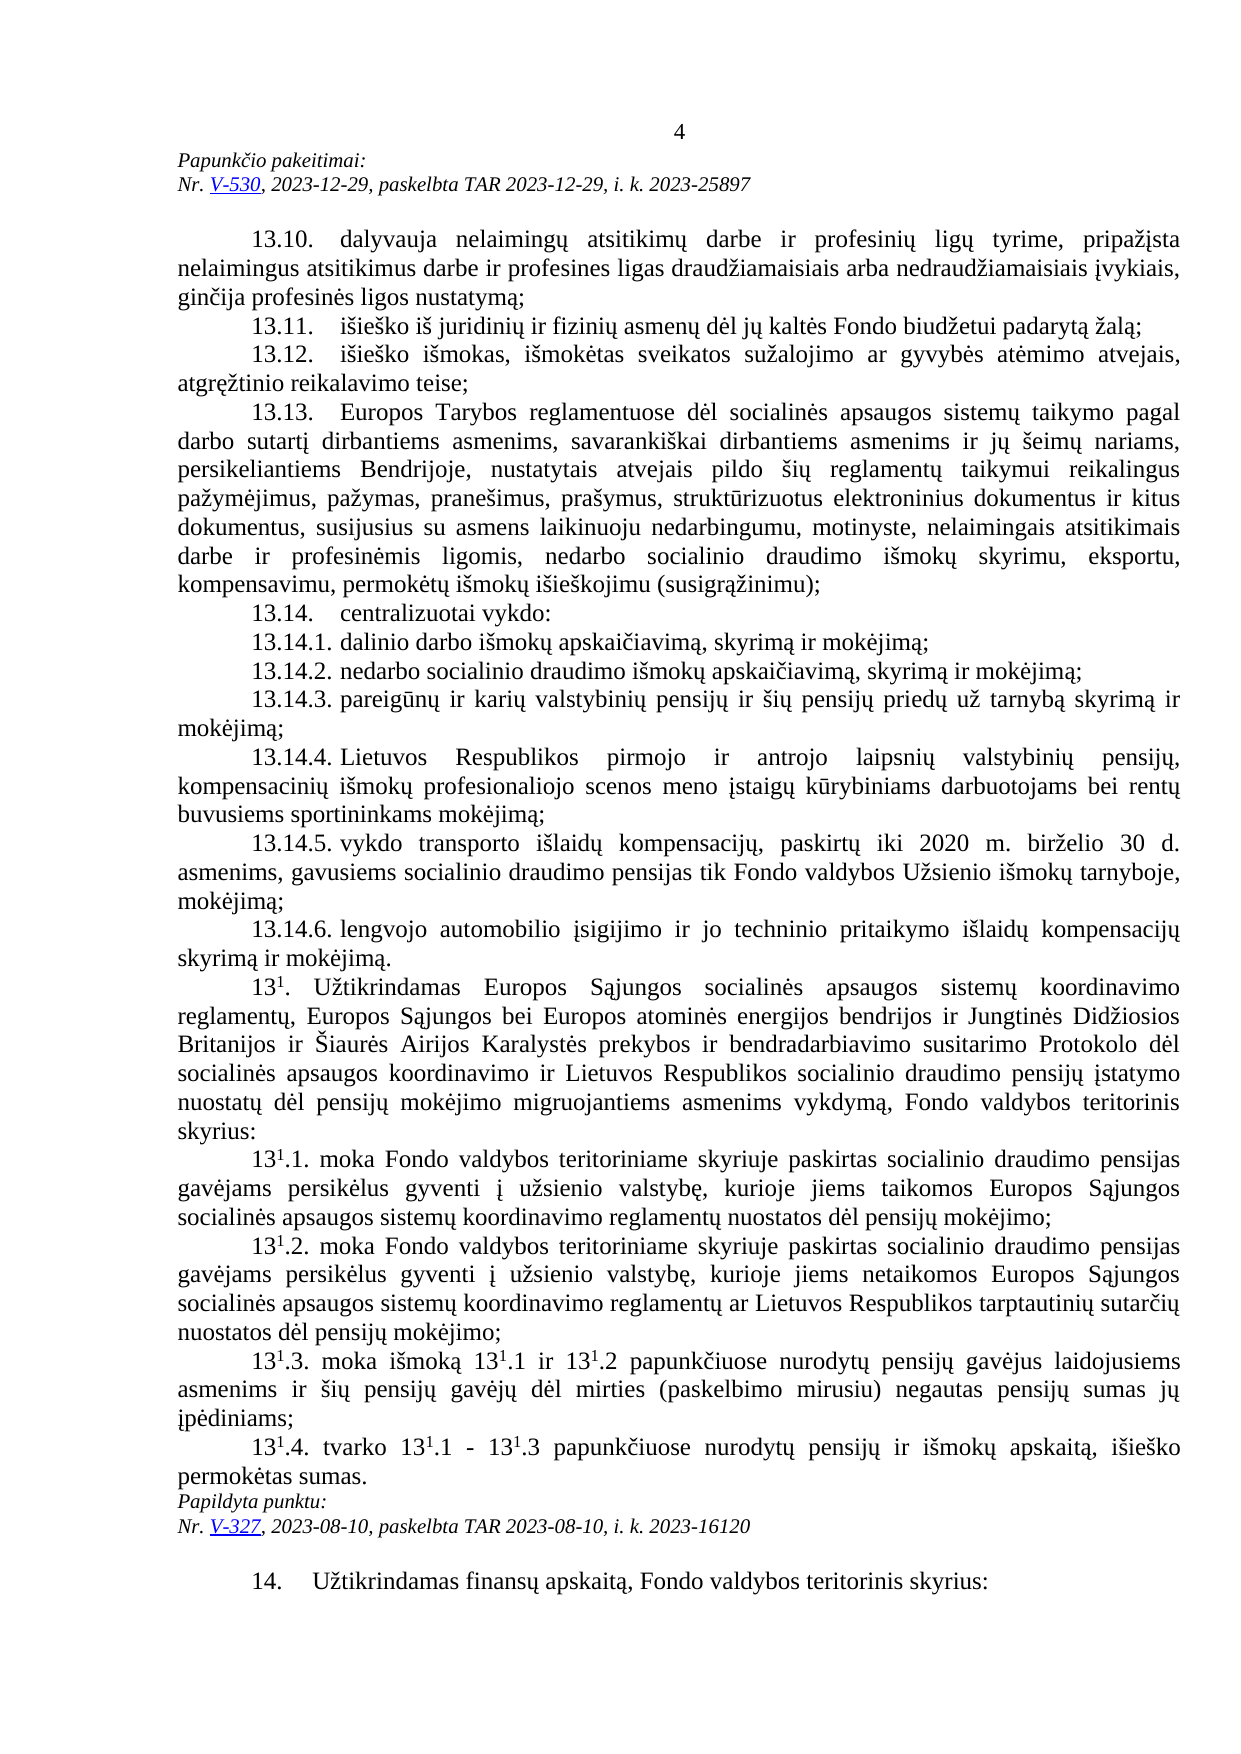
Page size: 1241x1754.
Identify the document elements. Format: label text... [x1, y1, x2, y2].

text 13.11. išieško iš juridinių ir fizinių asmenų dėl jų kaltės Fondo biudžetui padarytą žalą; [177, 311, 1181, 339]
text 13.14.1. dalinio darbo išmokų apskaičiavimą, skyrimą ir mokėjimą; [251, 627, 1181, 656]
text 13.14.3. pareigūnų ir karių valstybinių pensijų ir šių pensijų priedų už tarnybą skyrimą ir mokėjimą; [177, 684, 1181, 742]
text 13.12. išieško išmokas, išmokėtas sveikatos sužalojimo ar gyvybės atėmimo atvejais, atgręžtinio reikalavimo teise; [177, 339, 1181, 397]
text 13.14. centralizuotai vykdo: [177, 598, 1181, 627]
text 13.10. dalyvauja nelaimingų atsitikimų darbe ir profesinių ligų tyrime, pripažįsta nelaimingus atsitikimus darbe ir profesines ligas draudžiamaisiais arba nedraudžiamaisiais įvykiais, ginčija profesinės ligos nustatymą; [177, 224, 1181, 311]
text 13.13. Europos Tarybos reglamentuose dėl socialinės apsaugos sistemų taikymo pagal darbo sutartį dirbantiems asmenims, savarankiškai dirbantiems asmenims ir jų šeimų nariams, persikeliantiems Bendrijoje, nustatytais atvejais pildo šių reglamentų taikymui reikalingus pažymėjimus, pažymas, pranešimus, prašymus, struktūrizuotus elektroninius dokumentus ir kitus dokumentus, susijusius su asmens laikinuoju nedarbingumu, motinyste, nelaimingais atsitikimais darbe ir profesinėmis ligomis, nedarbo socialinio draudimo išmokų skyrimu, eksportu, kompensavimu, permokėtų išmokų išieškojimu (susigrąžinimu); [177, 397, 1181, 598]
text 13.14.4. Lietuvos Respublikos pirmojo ir antrojo laipsnių valstybinių pensijų, kompensacinių išmokų profesionaliojo scenos meno įstaigų kūrybiniams darbuotojams bei rentų buvusiems sportininkams mokėjimą; [177, 742, 1181, 828]
text 131.3. moka išmoką 131.1 ir 131.2 papunkčiuose nurodytų pensijų gavėjus laidojusiems asmenims ir šių pensijų gavėjų dėl mirties (paskelbimo mirusiu) negautas pensijų sumas jų įpėdiniams; [177, 1346, 1181, 1432]
text 131.1. moka Fondo valdybos teritoriniame skyriuje paskirtas socialinio draudimo pensijas gavėjams persikėlus gyventi į užsienio valstybę, kurioje jiems taikomos Europos Sąjungos socialinės apsaugos sistemų koordinavimo reglamentų nuostatos dėl pensijų mokėjimo; [177, 1144, 1181, 1231]
text 13.14.2. nedarbo socialinio draudimo išmokų apskaičiavimą, skyrimą ir mokėjimą; [177, 656, 1181, 684]
text 131. Užtikrindamas Europos Sąjungos socialinės apsaugos sistemų koordinavimo reglamentų, Europos Sąjungos bei Europos atominės energijos bendrijos ir Jungtinės Didžiosios Britanijos ir Šiaurės Airijos Karalystės prekybos ir bendradarbiavimo susitarimo Protokolo dėl socialinės apsaugos koordinavimo ir Lietuvos Respublikos socialinio draudimo pensijų įstatymo nuostatų dėl pensijų mokėjimo migruojantiems asmenims vykdymą, Fondo valdybos teritorinis skyrius: [177, 972, 1181, 1144]
text Nr. V-530, 2023-12-29, paskelbta TAR 2023-12-29, i. k. 2023-25897 [177, 172, 1181, 196]
text 13.14.6. lengvojo automobilio įsigijimo ir jo techninio pritaikymo išlaidų kompensacijų skyrimą ir mokėjimą. [177, 914, 1181, 972]
text 13.14.5. vykdo transporto išlaidų kompensacijų, paskirtų iki 2020 m. birželio 30 d. asmenims, gavusiems socialinio draudimo pensijas tik Fondo valdybos Užsienio išmokų tarnyboje, mokėjimą; [177, 828, 1181, 914]
text Papildyta punktu: [177, 1489, 1181, 1513]
text 131.2. moka Fondo valdybos teritoriniame skyriuje paskirtas socialinio draudimo pensijas gavėjams persikėlus gyventi į užsienio valstybę, kurioje jiems netaikomos Europos Sąjungos socialinės apsaugos sistemų koordinavimo reglamentų ar Lietuvos Respublikos tarptautinių sutarčių nuostatos dėl pensijų mokėjimo; [177, 1231, 1181, 1346]
text Nr. V-327, 2023-08-10, paskelbta TAR 2023-08-10, i. k. 2023-16120 [177, 1513, 1181, 1538]
text 14. Užtikrindamas finansų apskaitą, Fondo valdybos teritorinis skyrius: [251, 1566, 1181, 1595]
text 131.4. tvarko 131.1 - 131.3 papunkčiuose nurodytų pensijų ir išmokų apskaitą, išieško permokėtas sumas. [177, 1432, 1181, 1489]
text Papunkčio pakeitimai: [177, 148, 1181, 172]
